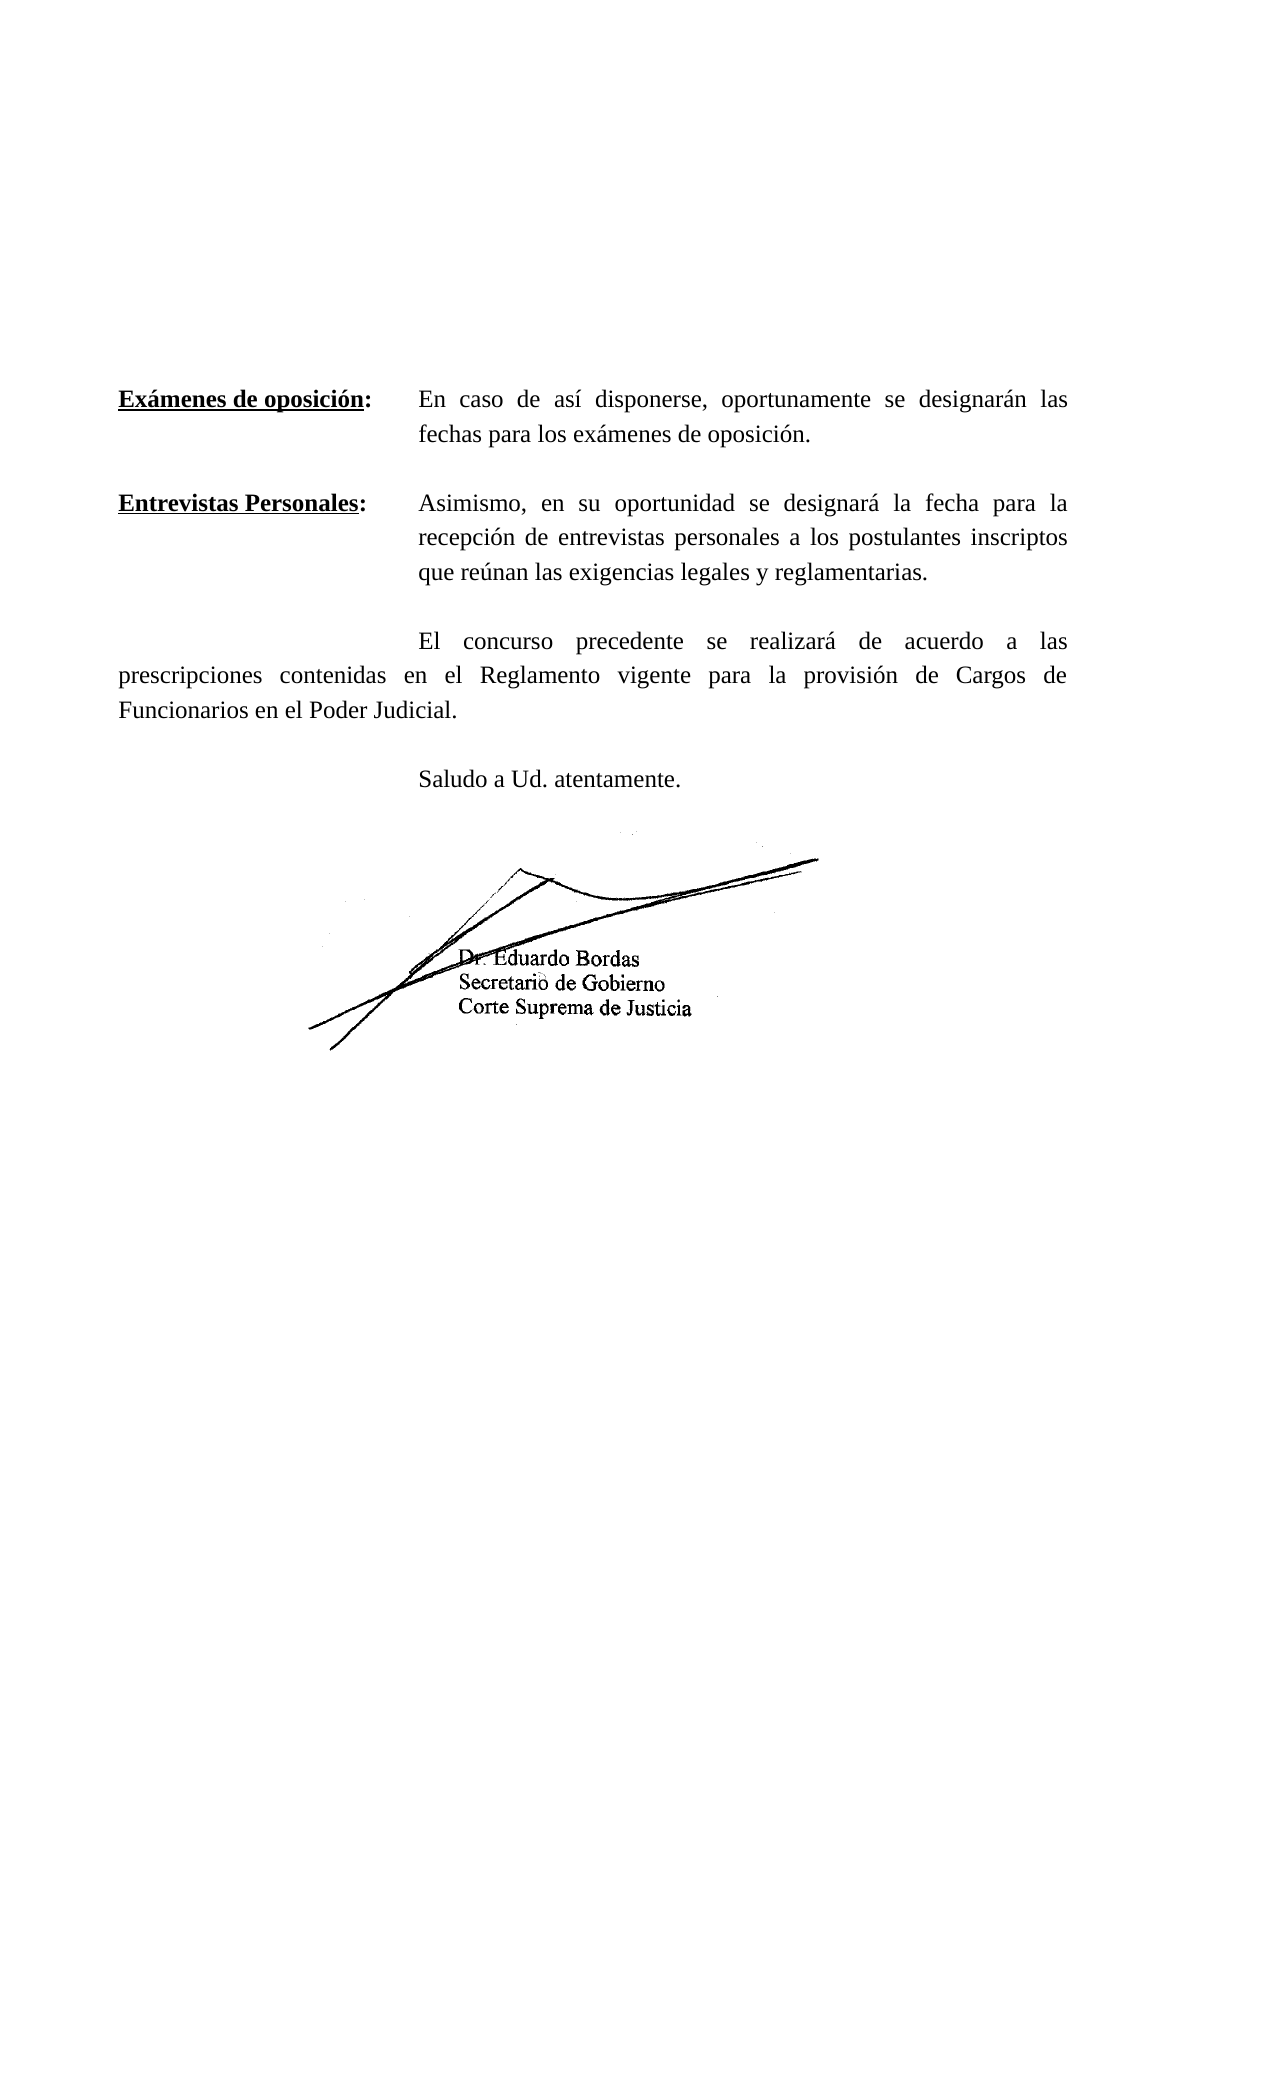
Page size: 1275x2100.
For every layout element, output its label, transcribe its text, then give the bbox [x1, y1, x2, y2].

text El concurso precedente se realizará de acuerdo a las prescripciones contenidas en el Reglamento vigente para la provisión de Cargos de Funcionarios en el Poder Judicial. [118, 626, 1068, 723]
text Exámenes de oposición: En caso de así disponerse, oportunamente se designarán las fechas para los exámenes de oposición. [118, 384, 1068, 448]
text Entrevistas Personales: Asimismo, en su oportunidad se designará la fecha para la recepción de entrevistas personales a los postulantes inscriptos que reúnan las exigencias legales y reglamentarias. [118, 488, 1068, 586]
text Saludo a Ud. atentamente. [418, 764, 1068, 792]
